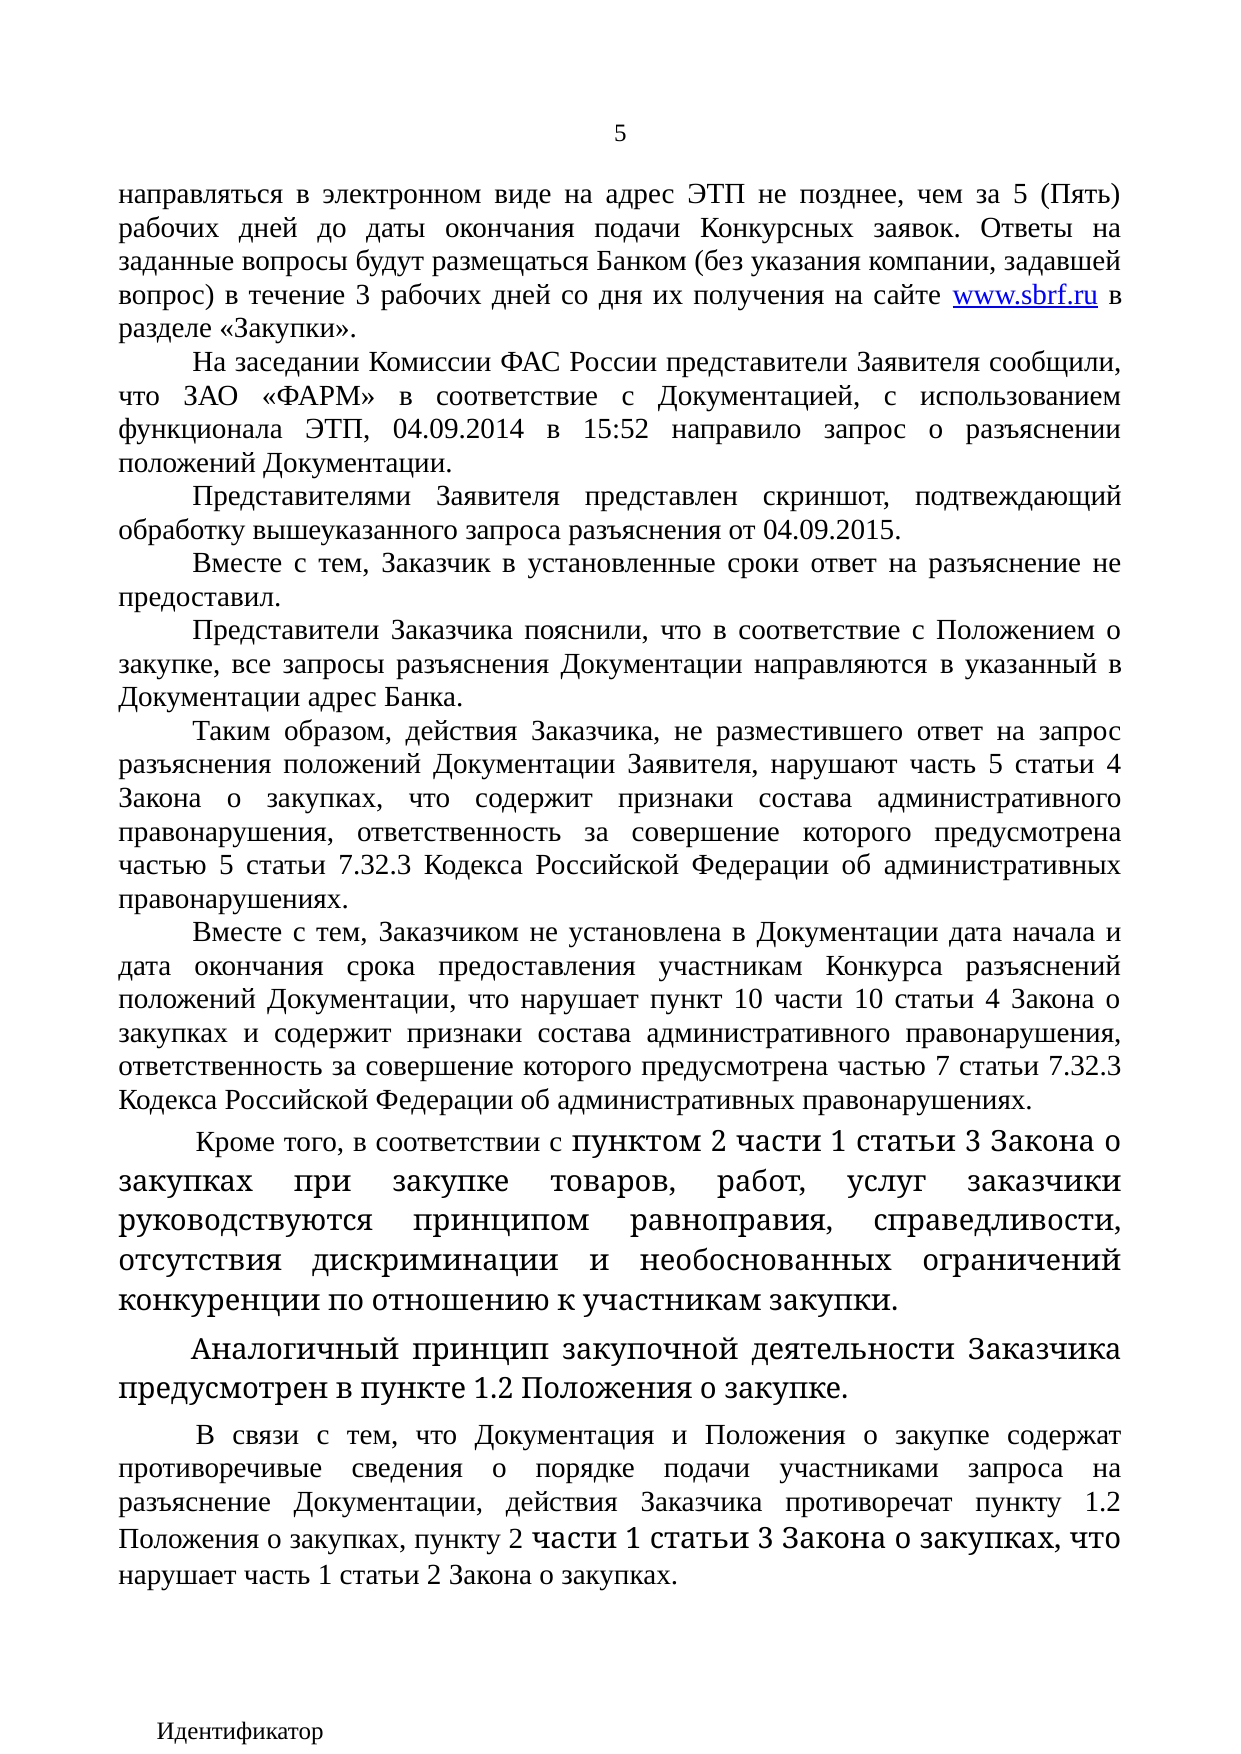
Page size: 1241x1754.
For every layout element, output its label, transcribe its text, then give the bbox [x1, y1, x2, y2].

text В связи с тем, что Документация и Положения о закупке содержат противоречивые сведения о порядке подачи участниками запроса на разъяснение Документации, действия Заказчика противоречат пункту 1.2 Положения о закупках, пункту 2 части 1 статьи 3 Закона о закупках, что нарушает часть 1 статьи 2 Закона о закупках. [118, 1417, 1122, 1591]
text На заседании Комиссии ФАС России представители Заявителя сообщили, что ЗАО «ФАРМ» в соответствие с Документацией, с использованием функционала ЭТП, 04.09.2014 в 15:52 направило запрос о разъяснении положений Документации. [118, 344, 1122, 478]
text Вместе с тем, Заказчиком не установлена в Документации дата начала и дата окончания срока предоставления участникам Конкурса разъяснений положений Документации, что нарушает пункт 10 части 10 статьи 4 Закона о закупках и содержит признаки состава административного правонарушения, ответственность за совершение которого предусмотрена частью 7 статьи 7.32.3 Кодекса Российской Федерации об административных правонарушениях. [118, 914, 1122, 1116]
text Аналогичный принцип закупочной деятельности Заказчика предусмотрен в пункте 1.2 Положения о закупке. [118, 1328, 1122, 1407]
text Вместе с тем, Заказчик в установленные сроки ответ на разъяснение не предоставил. [118, 545, 1122, 612]
text направляться в электронном виде на адрес ЭТП не позднее, чем за 5 (Пять) рабочих дней до даты окончания подачи Конкурсных заявок. Ответы на заданные вопросы будут размещаться Банком (без указания компании, задавшей вопрос) в течение 3 рабочих дней со дня их получения на сайте www.sbrf.ru в разделе «Закупки». [118, 176, 1122, 344]
text Представителями Заявителя представлен скриншот, подтвеждающий обработку вышеуказанного запроса разъяснения от 04.09.2015. [118, 478, 1122, 545]
text Представители Заказчика пояснили, что в соответствие с Положением о закупке, все запросы разъяснения Документации направляются в указанный в Документации адрес Банка. [118, 612, 1122, 713]
text Таким образом, действия Заказчика, не разместившего ответ на запрос разъяснения положений Документации Заявителя, нарушают часть 5 статьи 4 Закона о закупках, что содержит признаки состава административного правонарушения, ответственность за совершение которого предусмотрена частью 5 статьи 7.32.3 Кодекса Российской Федерации об административных правонарушениях. [118, 713, 1122, 914]
text Кроме того, в соответствии с пунктом 2 части 1 статьи 3 Закона о закупках при закупке товаров, работ, услуг заказчики руководствуются принципом равноправия, справедливости, отсутствия дискриминации и необоснованных ограничений конкуренции по отношению к участникам закупки. [118, 1120, 1122, 1319]
